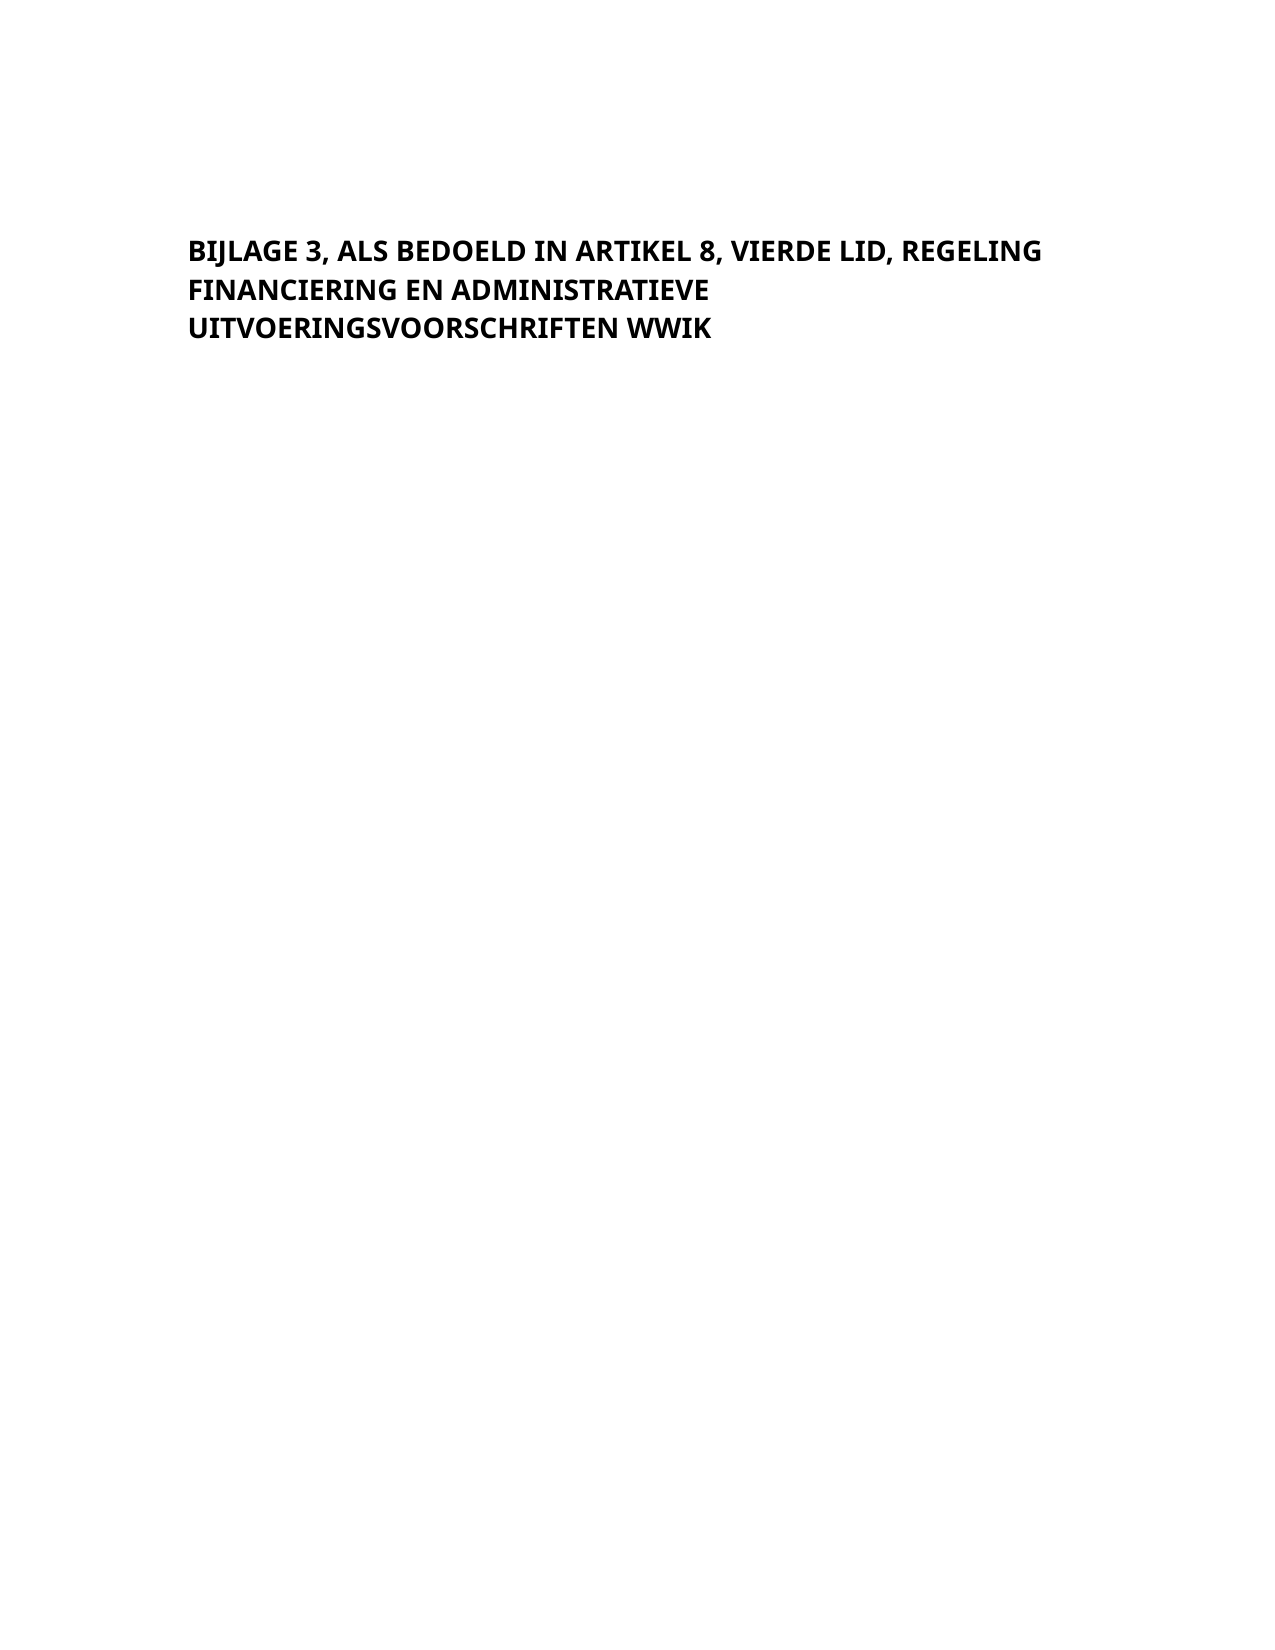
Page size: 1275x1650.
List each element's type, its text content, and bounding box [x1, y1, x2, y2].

subtitle BIJLAGE 3, ALS BEDOELD IN ARTIKEL 8, VIERDE LID, REGELING FINANCIERING EN ADMINISTRATIEVE UITVOERINGSVOORSCHRIFTEN WWIK [187, 231, 1087, 347]
